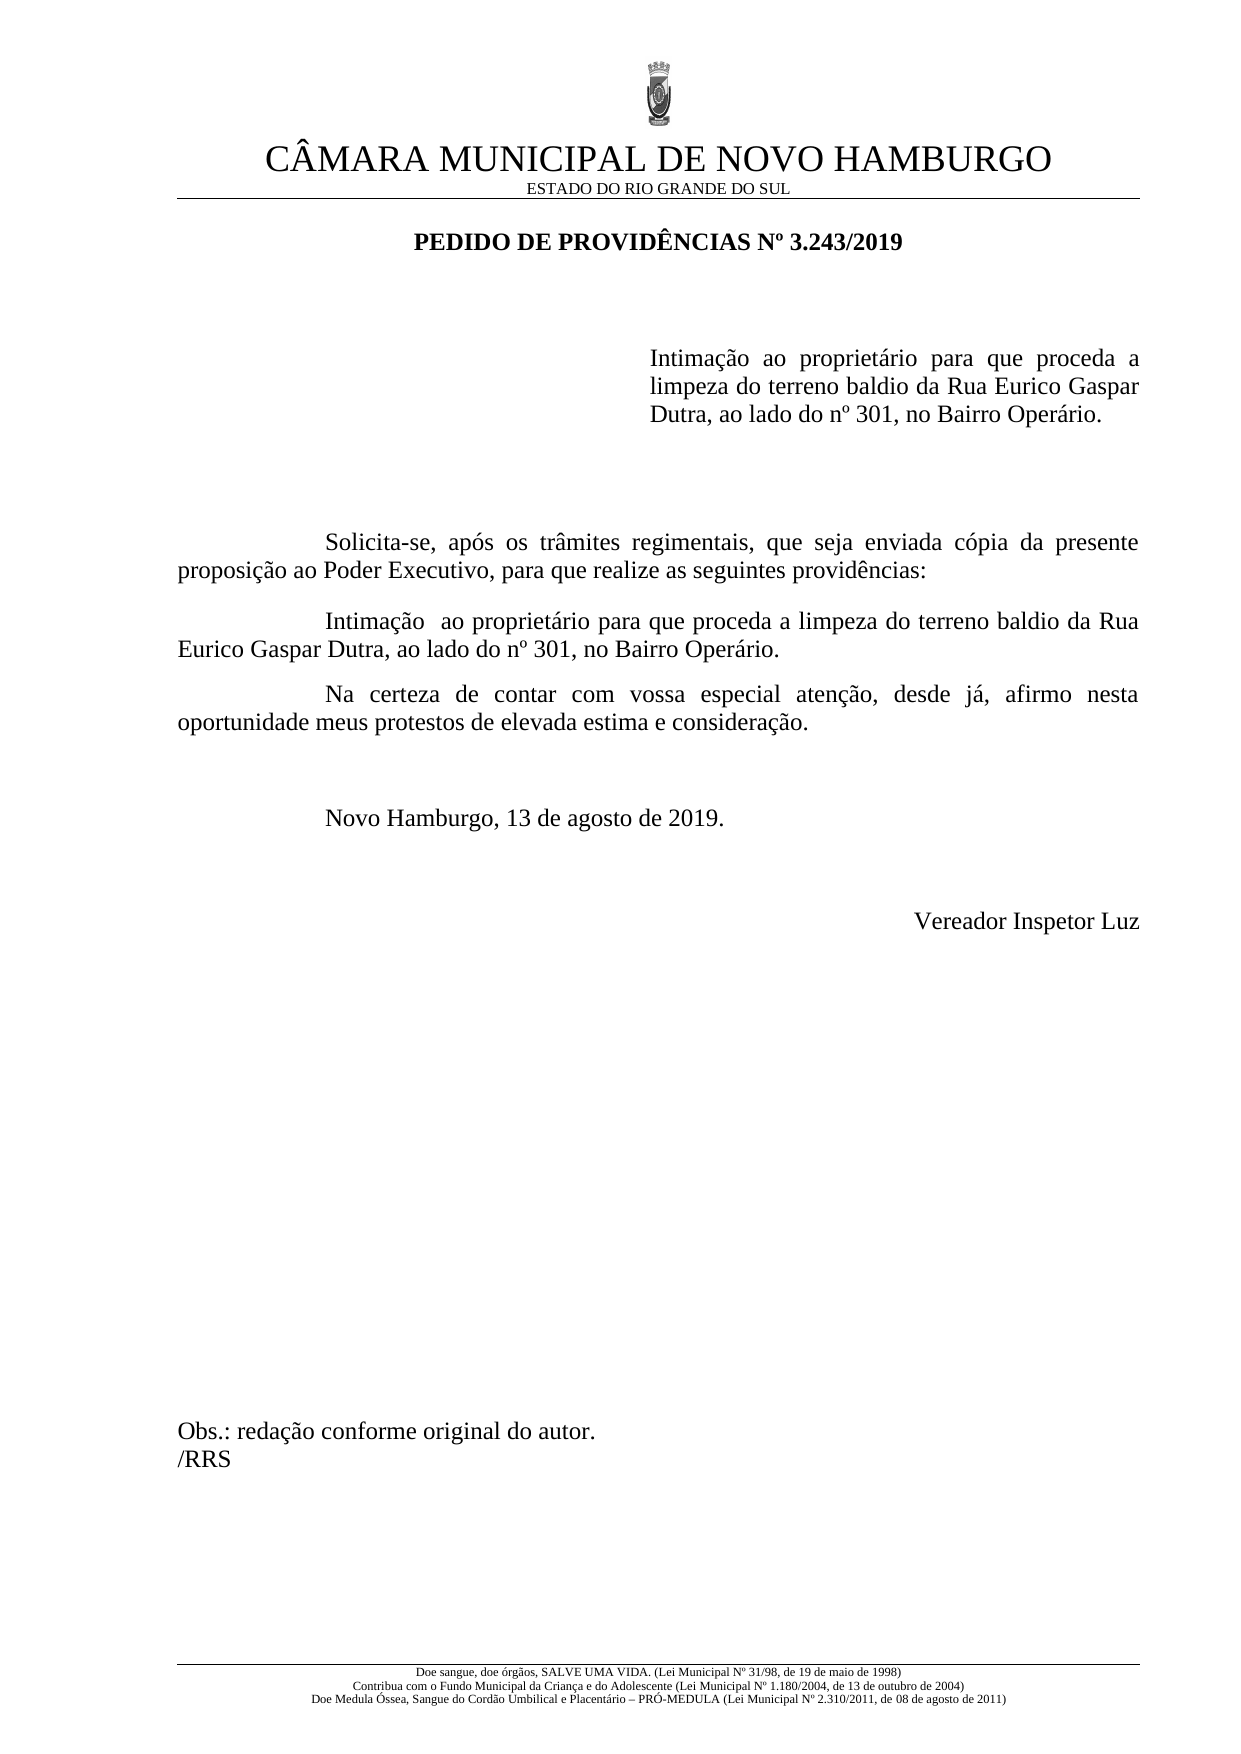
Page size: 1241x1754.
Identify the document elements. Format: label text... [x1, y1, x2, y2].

text Solicita-se, após os trâmites regimentais, que seja enviada cópia da presente proposição ao Poder Executivo, para que realize as seguintes providências: [177, 528, 1140, 583]
text PEDIDO DE PROVIDÊNCIAS Nº 3.243/2019 [177, 228, 1140, 256]
text Na certeza de contar com vossa especial atenção, desde já, afirmo nesta oportunidade meus protestos de elevada estima e consideração. [177, 680, 1140, 736]
text Obs.: redação conforme original do autor. [177, 1417, 1140, 1445]
text Vereador Inspetor Luz [177, 907, 1140, 935]
text Intimação ao proprietário para que proceda a limpeza do terreno baldio da Rua Eurico Gaspar Dutra, ao lado do nº 301, no Bairro Operário. [177, 607, 1140, 662]
text Intimação ao proprietário para que proceda a limpeza do terreno baldio da Rua Eurico Gaspar Dutra, ao lado do nº 301, no Bairro Operário. [649, 344, 1140, 428]
text /RRS [177, 1445, 1140, 1473]
text Novo Hamburgo, 13 de agosto de 2019. [177, 804, 1140, 832]
